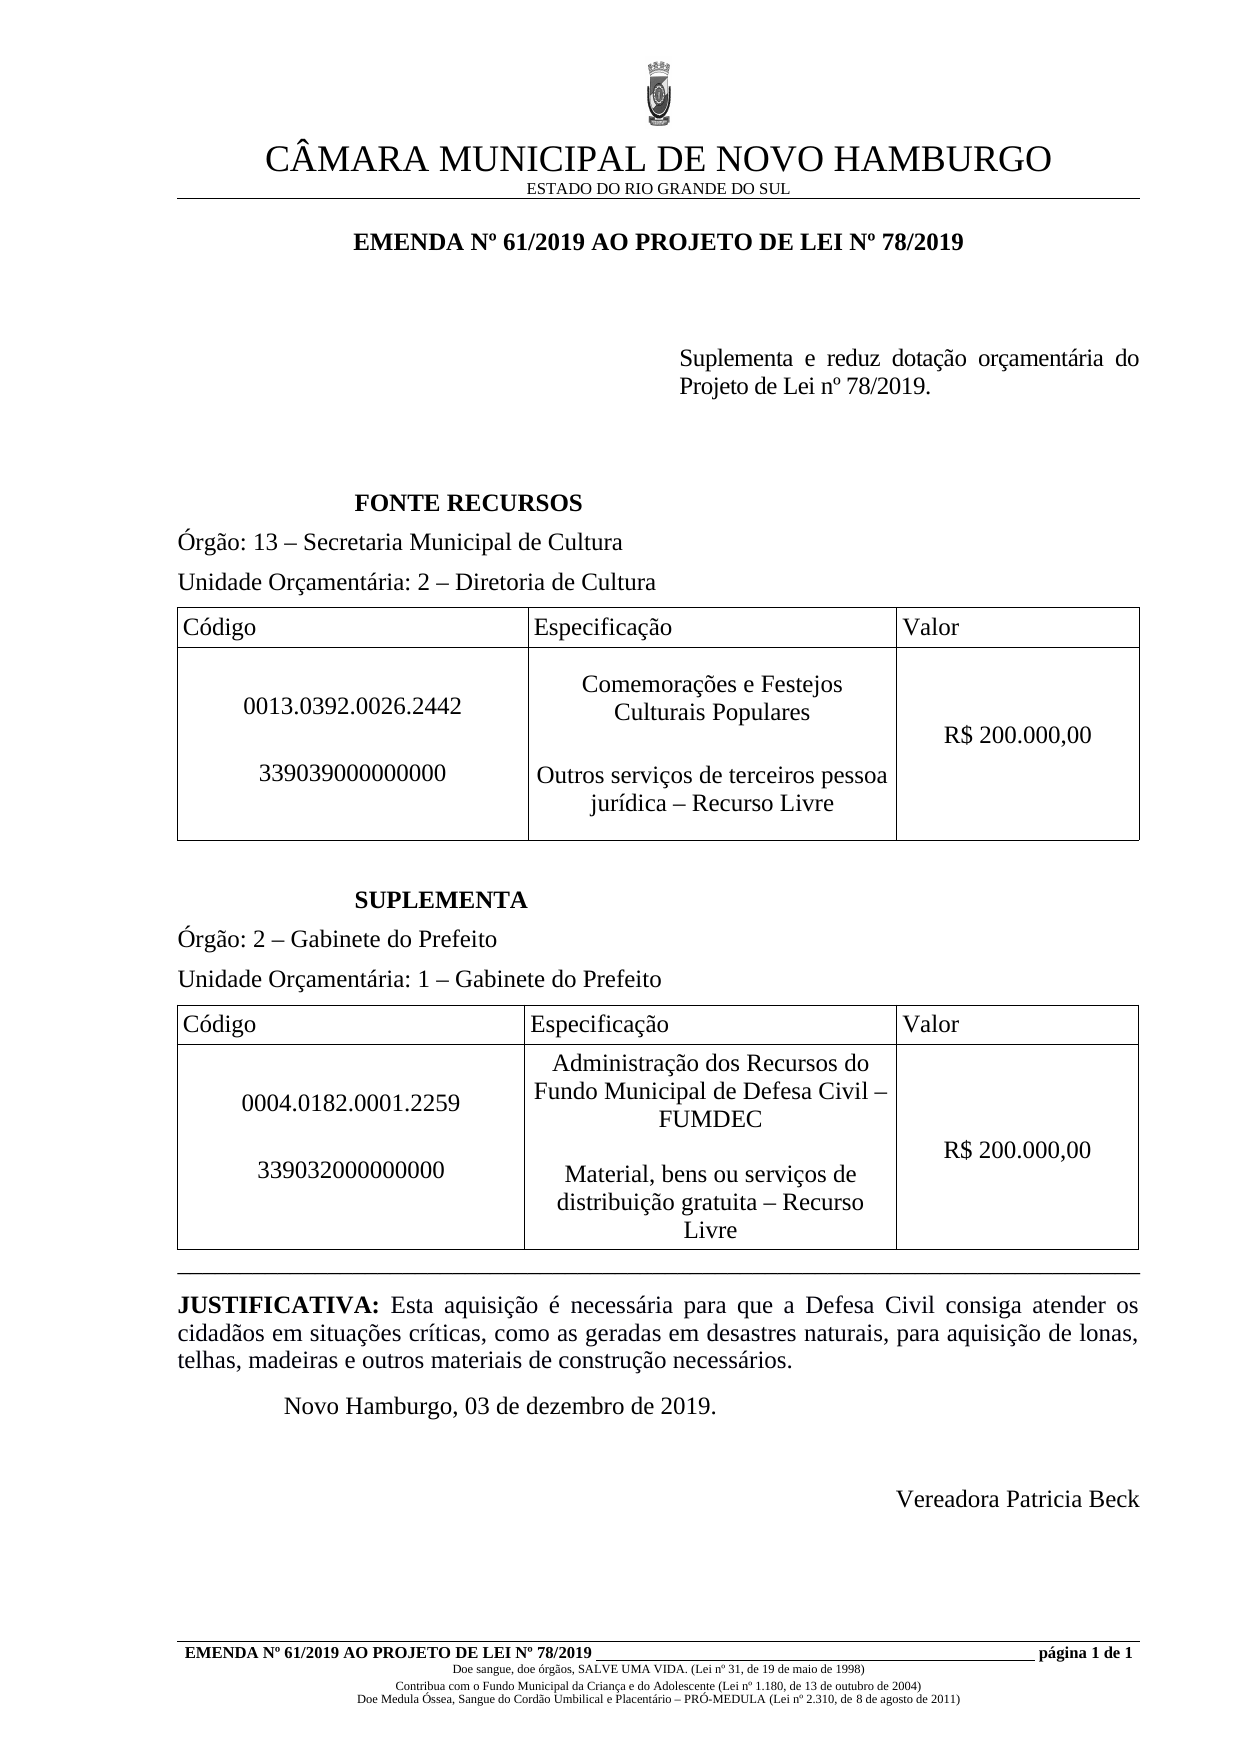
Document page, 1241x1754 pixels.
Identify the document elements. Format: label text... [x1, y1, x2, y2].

table_header Especificação [529, 608, 896, 647]
table_header Valor [897, 608, 1139, 647]
table_cell Administração dos Recursos do Fundo Municipal de Defesa Civil – FUMDEC Material, bens ou serviços de distribuição gratuita – Recurso Livre [525, 1045, 896, 1249]
text Órgão: 13 – Secretaria Municipal de Cultura [177, 528, 1140, 556]
text Vereadora Patricia Beck [177, 1485, 1140, 1512]
table_cell R$ 200.000,00 [897, 1045, 1138, 1249]
table_cell 0004.0182.0001.2259 339032000000000 [178, 1045, 524, 1249]
text FONTE RECURSOS [177, 489, 1140, 516]
table_header Especificação [525, 1006, 896, 1044]
text SUPLEMENTA [177, 886, 1140, 913]
table_header Código [178, 1006, 524, 1044]
table_cell Comemorações e Festejos Culturais Populares Outros serviços de terceiros pessoa jurídica – Recurso Livre [529, 648, 896, 840]
text _____________________________________________________________________________ [177, 1249, 1140, 1273]
text EMENDA Nº 61/2019 AO PROJETO DE LEI Nº 78/2019 [177, 228, 1140, 256]
text Órgão: 2 – Gabinete do Prefeito [177, 925, 1140, 953]
table_header Valor [897, 1006, 1138, 1044]
text Unidade Orçamentária: 2 – Diretoria de Cultura [177, 568, 1140, 596]
text JUSTIFICATIVA: Esta aquisição é necessária para que a Defesa Civil consiga atender os cidadãos em situações críticas, como as geradas em desastres naturais, para aquisição de lonas, telhas, madeiras e outros materiais de construção necessários. [177, 1291, 1140, 1374]
table_cell 0013.0392.0026.2442 339039000000000 [178, 648, 528, 840]
table_header Código [178, 608, 528, 647]
text Suplementa e reduz dotação orçamentária do Projeto de Lei nº 78/2019. [679, 344, 1140, 400]
text Unidade Orçamentária: 1 – Gabinete do Prefeito [177, 965, 1140, 993]
text Novo Hamburgo, 03 de dezembro de 2019. [177, 1392, 1140, 1419]
table_cell R$ 200.000,00 [897, 648, 1139, 840]
